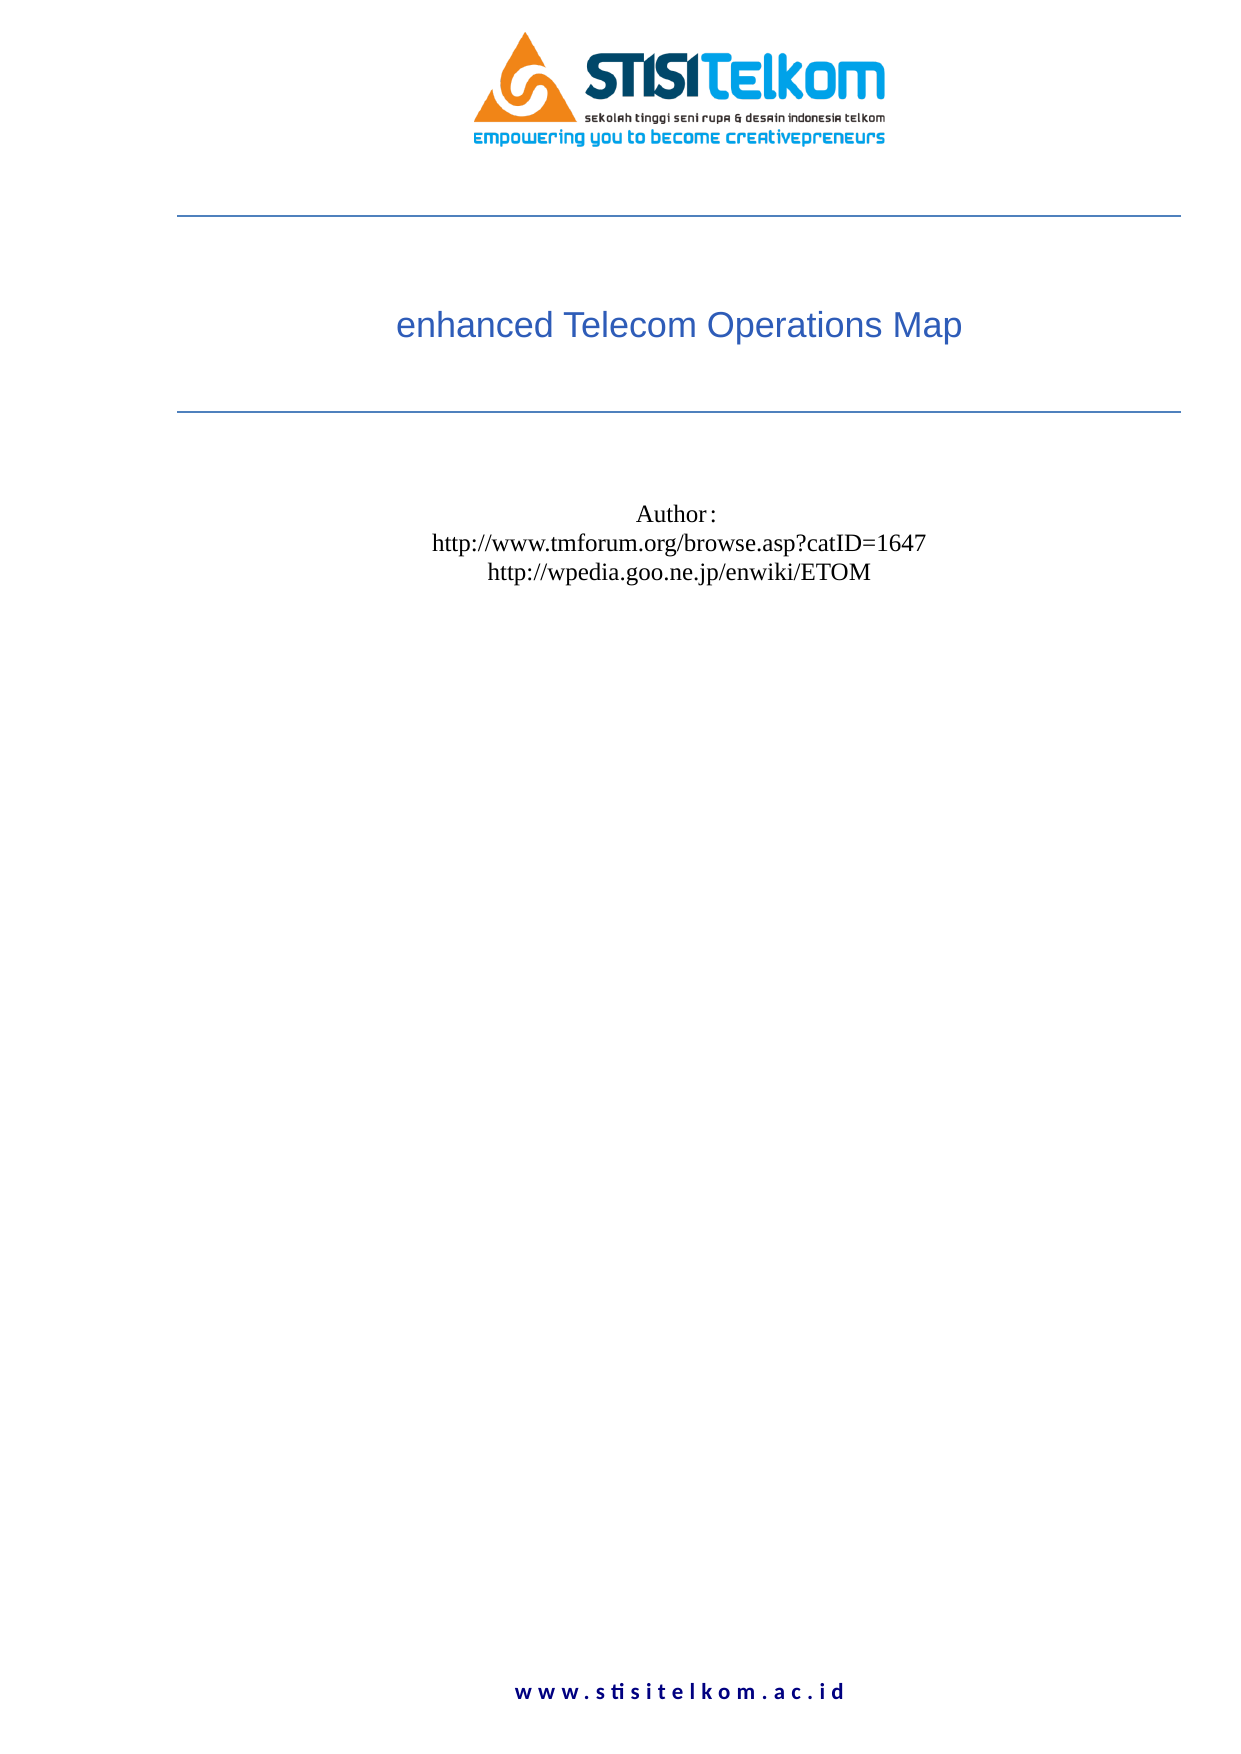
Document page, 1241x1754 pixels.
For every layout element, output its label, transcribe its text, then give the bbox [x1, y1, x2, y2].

text Author : http://www.tmforum.org/browse.asp?catID=1647 http://wpedia.goo.ne.jp/enwiki/ETOM [177, 499, 1181, 586]
subtitle enhanced Telecom Operations Map [177, 303, 1181, 345]
picture [473, 31, 885, 147]
